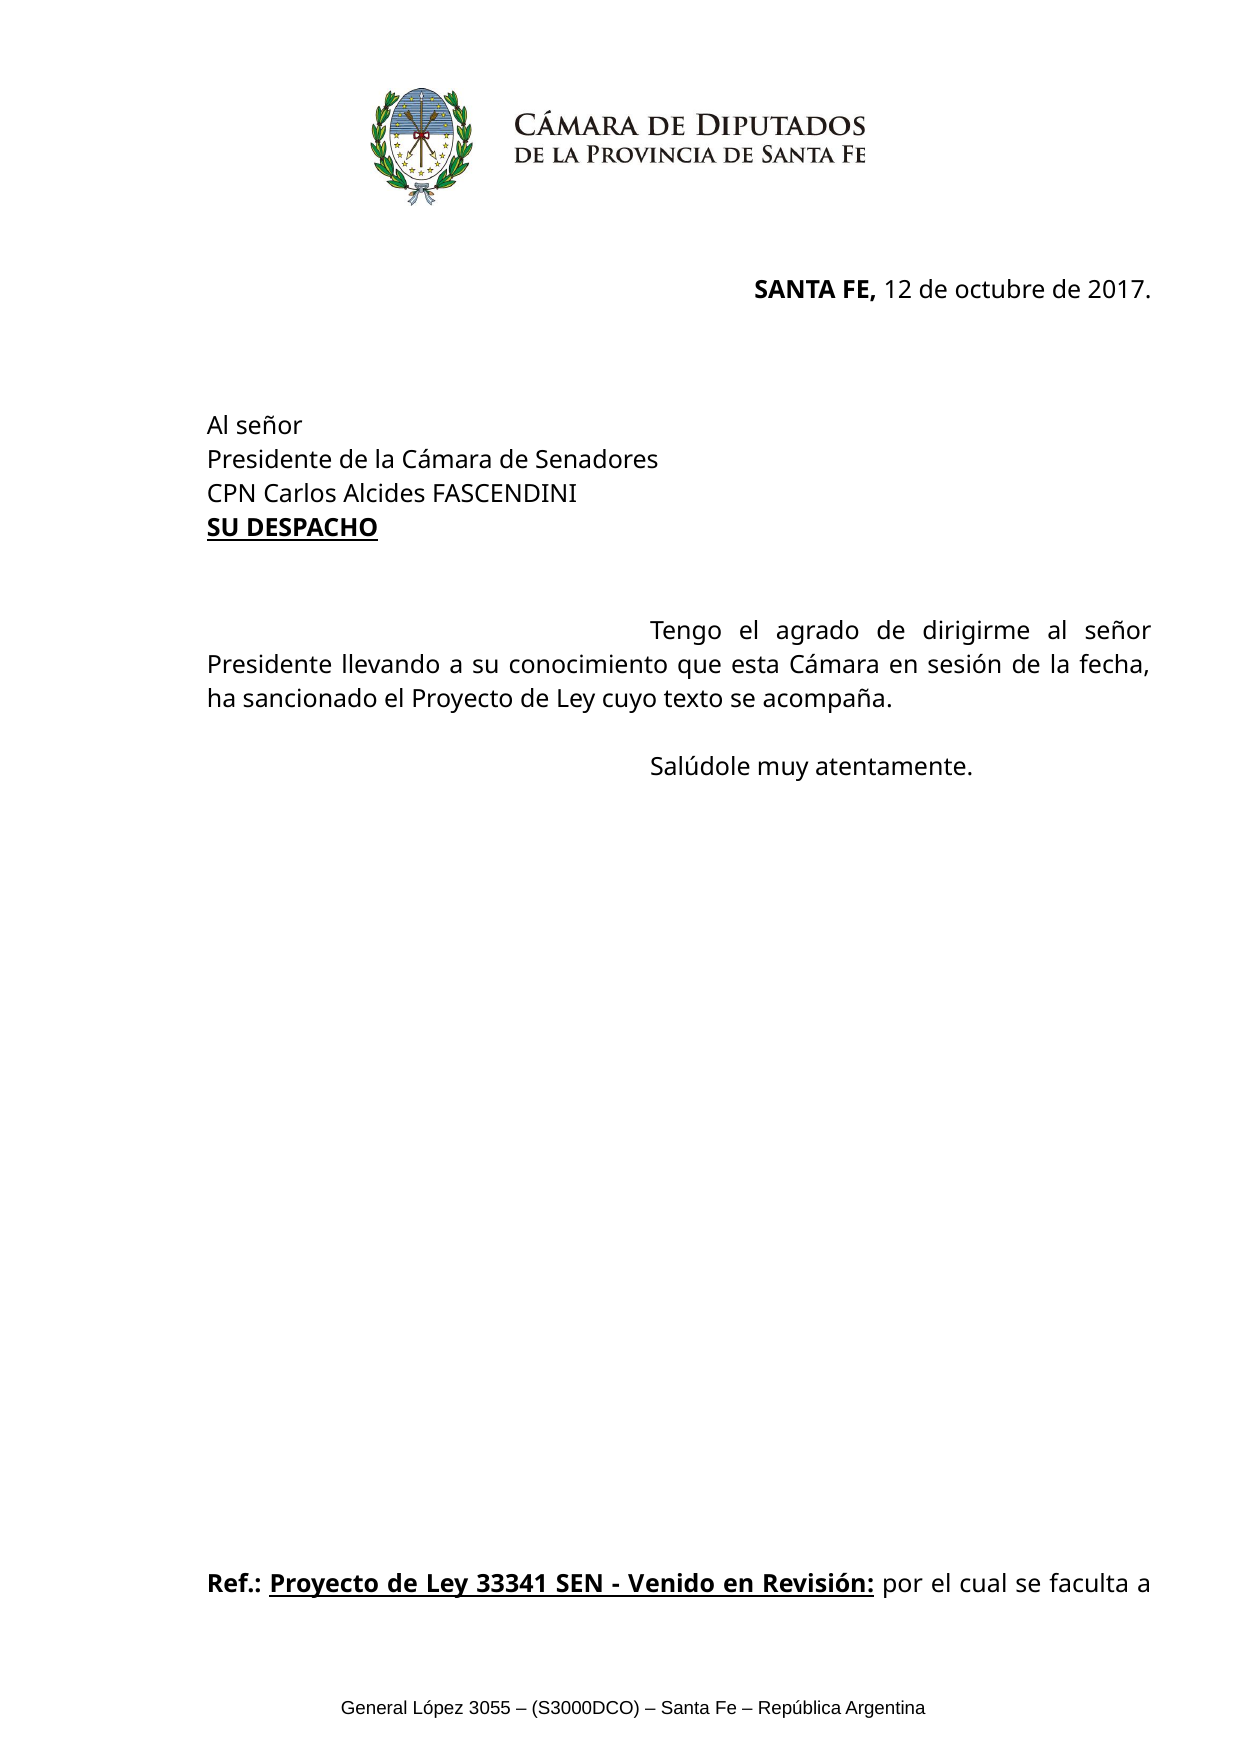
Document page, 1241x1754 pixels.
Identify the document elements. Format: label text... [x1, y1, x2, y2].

text CPN Carlos Alcides FASCENDINI [207, 476, 1152, 510]
text Salúdole muy atentamente. [207, 748, 1152, 783]
text SU DESPACHO [207, 510, 1152, 544]
text Presidente de la Cámara de Senadores [207, 442, 1152, 476]
text Al señor [207, 408, 1152, 442]
text Tengo el agrado de dirigirme al señor Presidente llevando a su conocimiento que esta Cámara en sesión de la fecha, ha sancionado el Proyecto de Ley cuyo texto se acompaña. [207, 612, 1152, 714]
picture [370, 88, 866, 210]
text SANTA FE, 12 de octubre de 2017. [207, 272, 1152, 306]
text Ref.: Proyecto de Ley 33341 SEN - Venido en Revisión: por el cual se faculta a [207, 1566, 1152, 1600]
